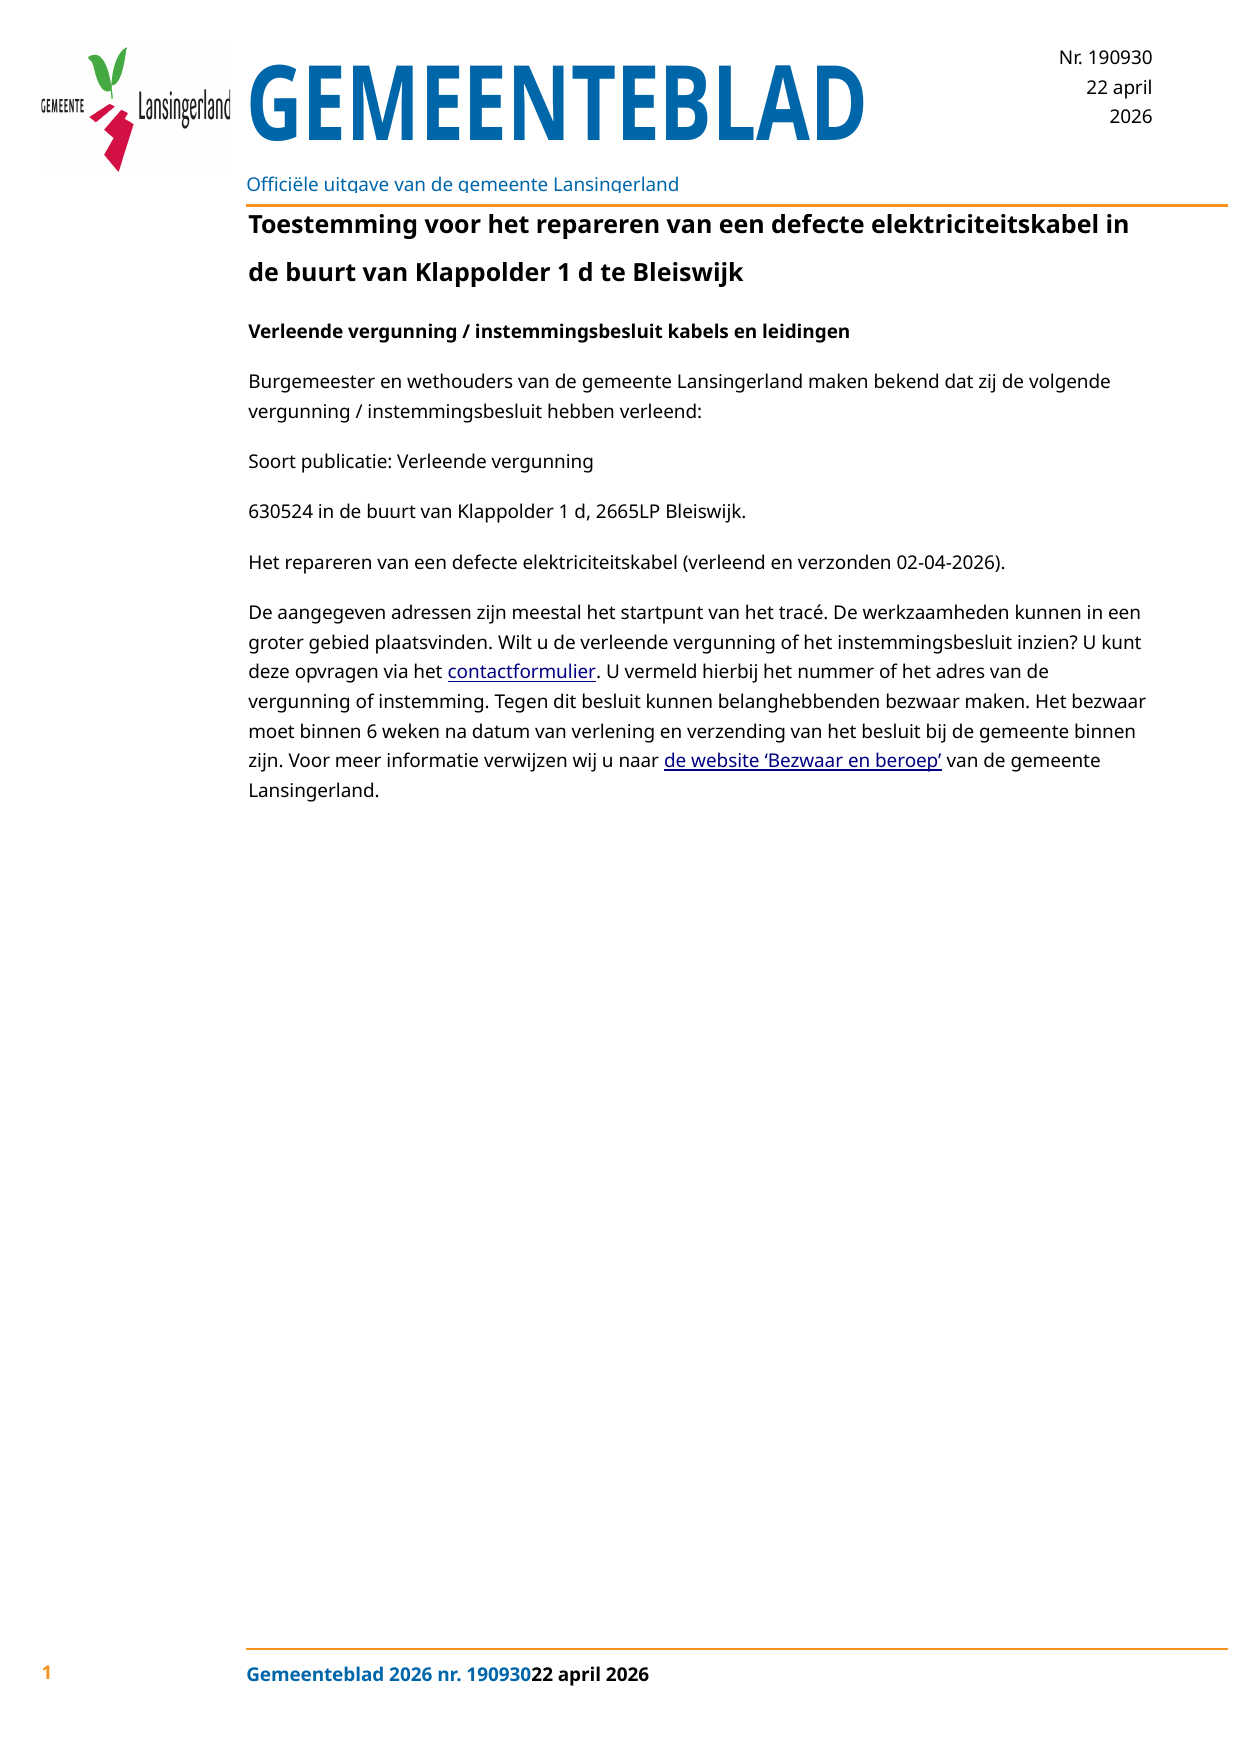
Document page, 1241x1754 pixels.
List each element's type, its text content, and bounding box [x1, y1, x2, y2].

text Soort publicatie: Verleende vergunning [248, 448, 1152, 474]
text Burgemeester en wethouders van de gemeente Lansingerland maken bekend dat zij de volgende vergunning / instemmingsbesluit hebben verleend: [248, 368, 1152, 424]
text De aangegeven adressen zijn meestal het startpunt van het tracé. De werkzaamheden kunnen in een groter gebied plaatsvinden. Wilt u de verleende vergunning of het instemmingsbesluit inzien? U kunt deze opvragen via het contactformulier. U vermeld hierbij het nummer of het adres van de vergunning of instemming. Tegen dit besluit kunnen belanghebbenden bezwaar maken. Het bezwaar moet binnen 6 weken na datum van verlening en verzending van het besluit bij de gemeente binnen zijn. Voor meer informatie verwijzen wij u naar de website ‘Bezwaar en beroep’ van de gemeente Lansingerland. [248, 599, 1152, 803]
text Verleende vergunning / instemmingsbesluit kabels en leidingen [248, 318, 1152, 344]
text Toestemming voor het repareren van een defecte elektriciteitskabel in de buurt van Klappolder 1 d te Bleiswijk [248, 207, 1152, 288]
text Het repareren van een defecte elektriciteitskabel (verleend en verzonden 02-04-2026). [248, 549, 1152, 575]
text 630524 in de buurt van Klappolder 1 d, 2665LP Bleiswijk. [248, 499, 1152, 524]
picture [41, 47, 231, 172]
